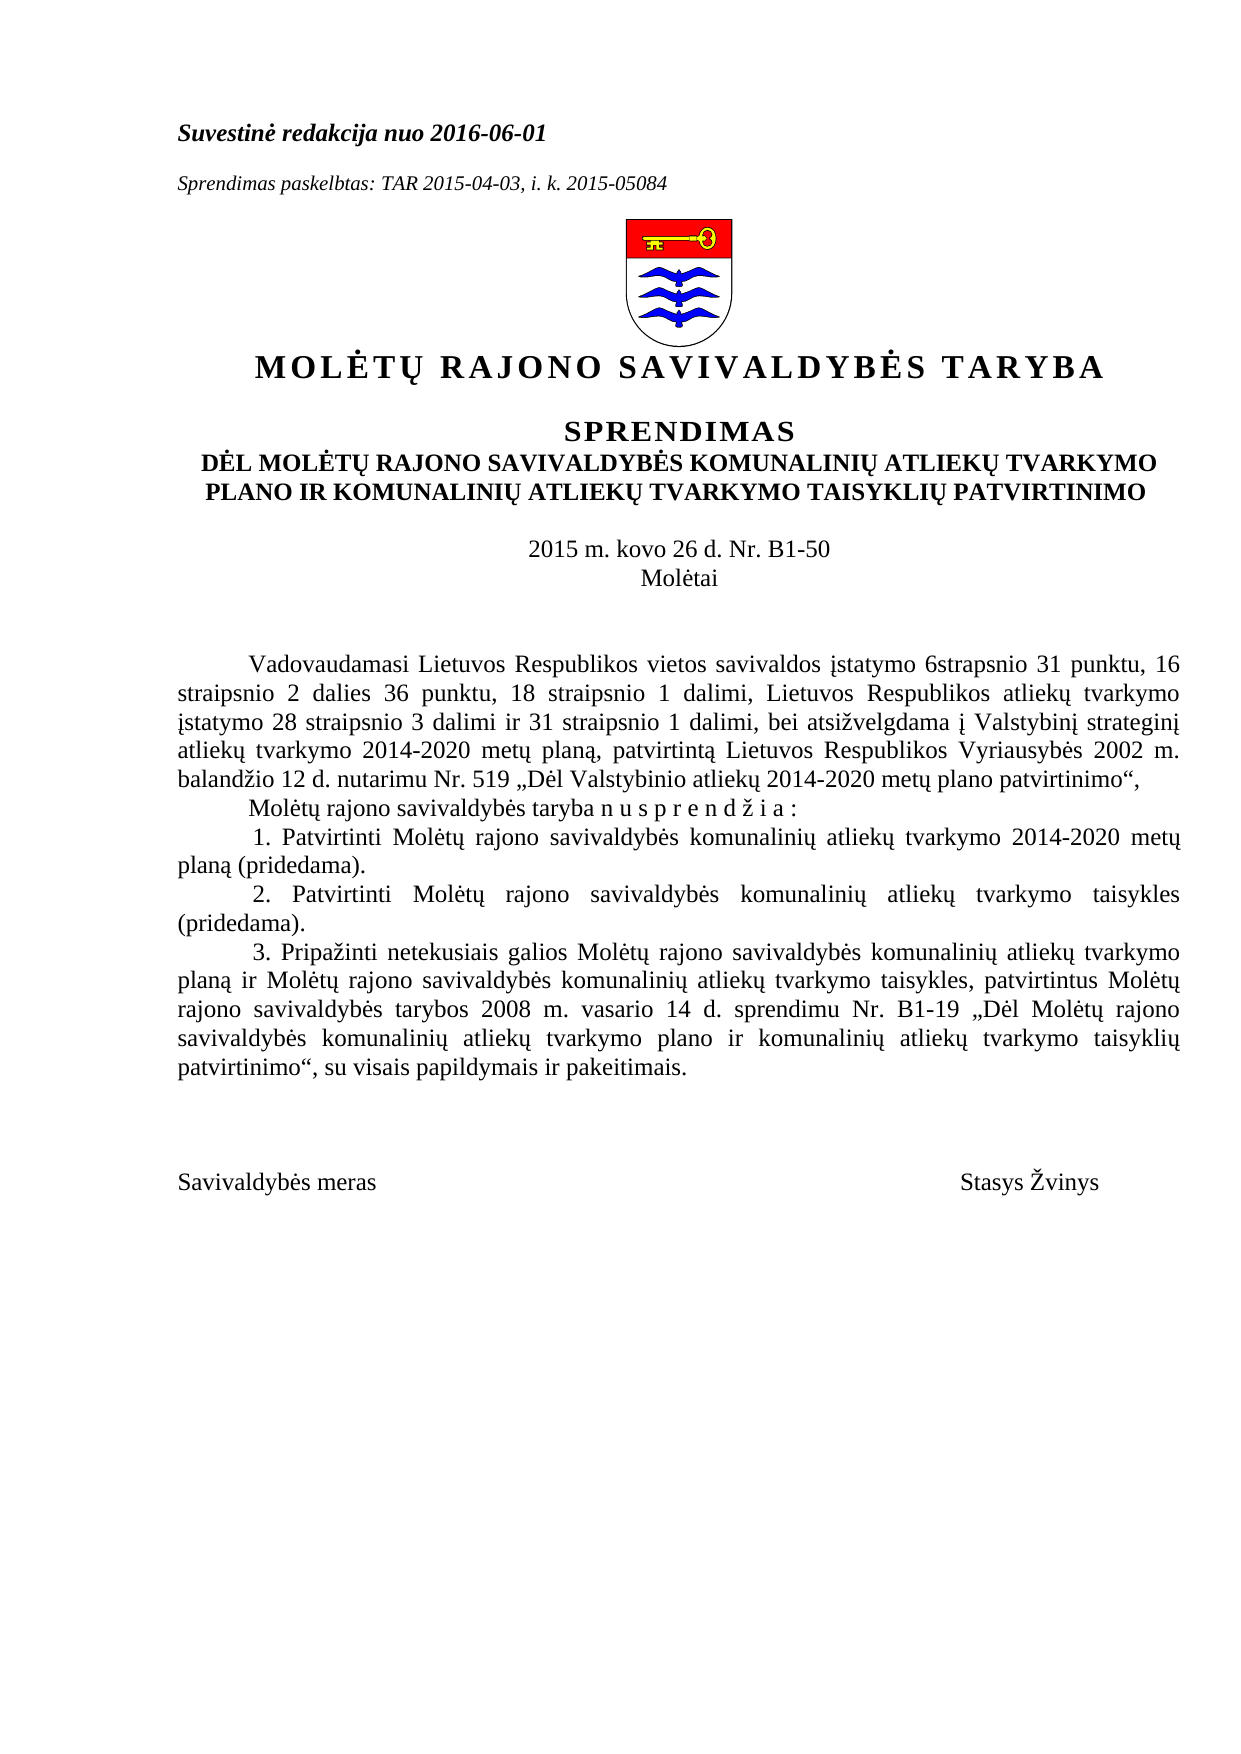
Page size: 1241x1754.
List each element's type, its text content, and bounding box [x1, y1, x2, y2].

text Molėtai [177, 563, 1181, 592]
text Vadovaudamasi Lietuvos Respublikos vietos savivaldos įstatymo 6strapsnio 31 punktu, 16 straipsnio 2 dalies 36 punktu, 18 straipsnio 1 dalimi, Lietuvos Respublikos atliekų tvarkymo įstatymo 28 straipsnio 3 dalimi ir 31 straipsnio 1 dalimi, bei atsižvelgdama į Valstybinį strateginį atliekų tvarkymo 2014-2020 metų planą, patvirtintą Lietuvos Respublikos Vyriausybės 2002 m. balandžio 12 d. nutarimu Nr. 519 „Dėl Valstybinio atliekų 2014-2020 metų plano patvirtinimo“, [177, 649, 1181, 793]
text Savivaldybės meras Stasys Žvinys [177, 1167, 1181, 1196]
text 2015 m. kovo 26 d. Nr. B1-50 [177, 534, 1181, 563]
text 3. Pripažinti netekusiais galios Molėtų rajono savivaldybės komunalinių atliekų tvarkymo planą ir Molėtų rajono savivaldybės komunalinių atliekų tvarkymo taisykles, patvirtintus Molėtų rajono savivaldybės tarybos 2008 m. vasario 14 d. sprendimu Nr. B1-19 „Dėl Molėtų rajono savivaldybės komunalinių atliekų tvarkymo plano ir komunalinių atliekų tvarkymo taisyklių patvirtinimo“, su visais papildymais ir pakeitimais. [177, 937, 1181, 1081]
text 2. Patvirtinti Molėtų rajono savivaldybės komunalinių atliekų tvarkymo taisykles (pridedama). [177, 879, 1181, 937]
text Dėl molėtų rajono savivaldybės komunalinių atliekų tvarkymo plano ir komunalinių atliekų tvarkymo taisyklių patvirtinimo [177, 448, 1181, 506]
text SPRENDIMAS [177, 414, 1181, 448]
text Molėtų rajono savivaldybės taryba [177, 347, 1181, 386]
text Suvestinė redakcija nuo 2016-06-01 [177, 118, 1181, 147]
text Molėtų rajono savivaldybės taryba n u s p r e n d ž i a : [177, 793, 1181, 822]
text 1. Patvirtinti Molėtų rajono savivaldybės komunalinių atliekų tvarkymo 2014-2020 metų planą (pridedama). [177, 822, 1181, 879]
text Sprendimas paskelbtas: TAR 2015-04-03, i. k. 2015-05084 [177, 171, 1181, 195]
